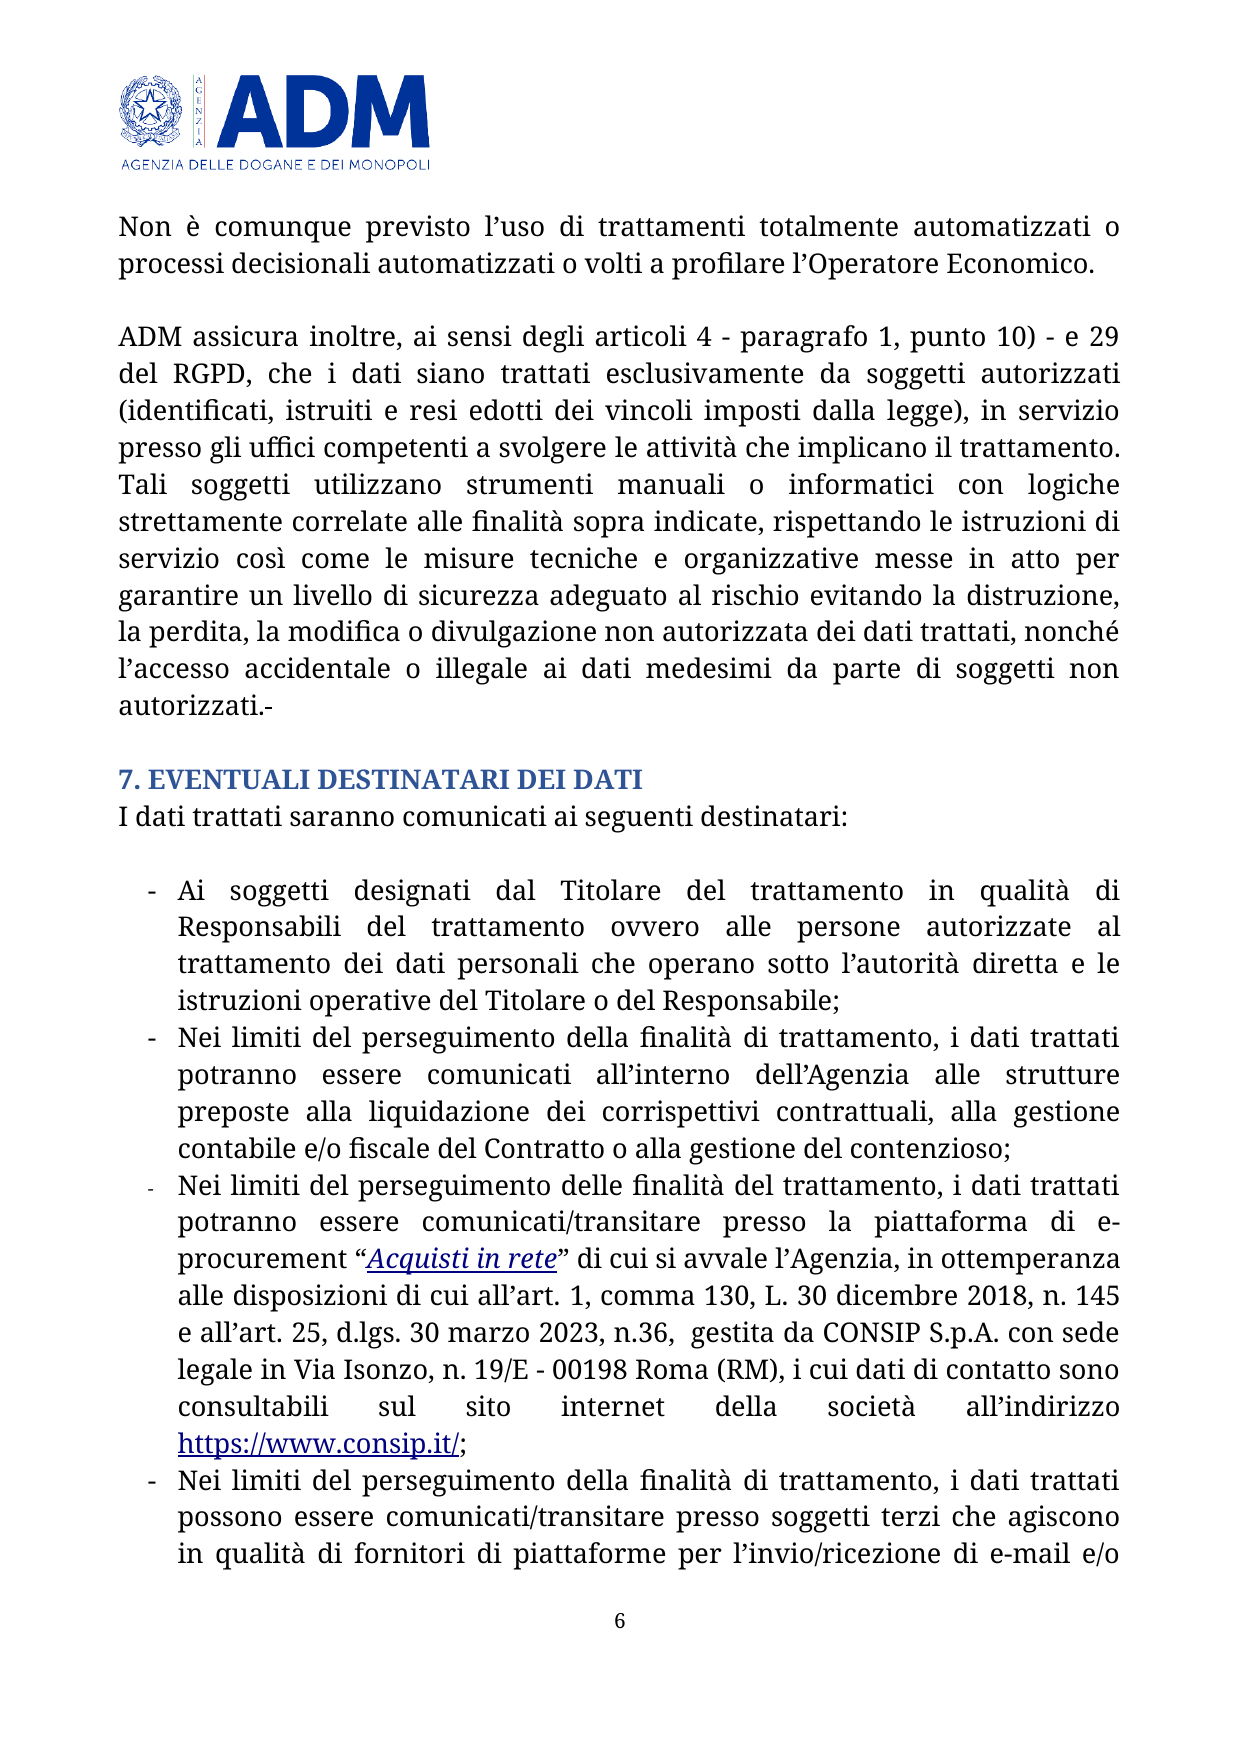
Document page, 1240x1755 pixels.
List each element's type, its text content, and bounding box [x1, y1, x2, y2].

list Ai soggetti designati dal Titolare del trattamento in qualità di Responsabili del trattamento ovvero alle persone autorizzate al trattamento dei dati personali che operano sotto l’autorità diretta e le istruzioni operative del Titolare o del Responsabile; [148, 871, 1121, 1018]
list Nei limiti del perseguimento delle finalità del trattamento, i dati trattati potranno essere comunicati/transitare presso la piattaforma di e-procurement “Acquisti in rete” di cui si avvale l’Agenzia, in ottemperanza alle disposizioni di cui all’art. 1, comma 130, L. 30 dicembre 2018, n. 145 e all’art. 25, d.lgs. 30 marzo 2023, n.36, gestita da CONSIP S.p.A. con sede legale in Via Isonzo, n. 19/E - 00198 Roma (RM), i cui dati di contatto sono consultabili sul sito internet della società all’indirizzo https://www.consip.it/; [148, 1166, 1121, 1461]
list Nei limiti del perseguimento della finalità di trattamento, i dati trattati possono essere comunicati/transitare presso soggetti terzi che agiscono in qualità di fornitori di piattaforme per l’invio/ricezione di e-mail e/o [148, 1461, 1121, 1572]
list EVENTUALI DESTINATARI DEI DATI [118, 760, 1121, 797]
list Nei limiti del perseguimento della finalità di trattamento, i dati trattati potranno essere comunicati all’interno dell’Agenzia alle strutture preposte alla liquidazione dei corrispettivi contrattuali, alla gestione contabile e/o fiscale del Contratto o alla gestione del contenzioso; [148, 1018, 1121, 1166]
text Non è comunque previsto l’uso di trattamenti totalmente automatizzati o processi decisionali automatizzati o volti a profilare l’Operatore Economico. [118, 207, 1121, 281]
text I dati trattati saranno comunicati ai seguenti destinatari: [118, 797, 1121, 834]
text ADM assicura inoltre, ai sensi degli articoli 4 - paragrafo 1, punto 10) - e 29 del RGPD, che i dati siano trattati esclusivamente da soggetti autorizzati (identificati, istruiti e resi edotti dei vincoli imposti dalla legge), in servizio presso gli uffici competenti a svolgere le attività che implicano il trattamento. Tali soggetti utilizzano strumenti manuali o informatici con logiche strettamente correlate alle finalità sopra indicate, rispettando le istruzioni di servizio così come le misure tecniche e organizzative messe in atto per garantire un livello di sicurezza adeguato al rischio evitando la distruzione, la perdita, la modifica o divulgazione non autorizzata dei dati trattati, nonché l’accesso accidentale o illegale ai dati medesimi da parte di soggetti non autorizzati. [118, 318, 1121, 723]
